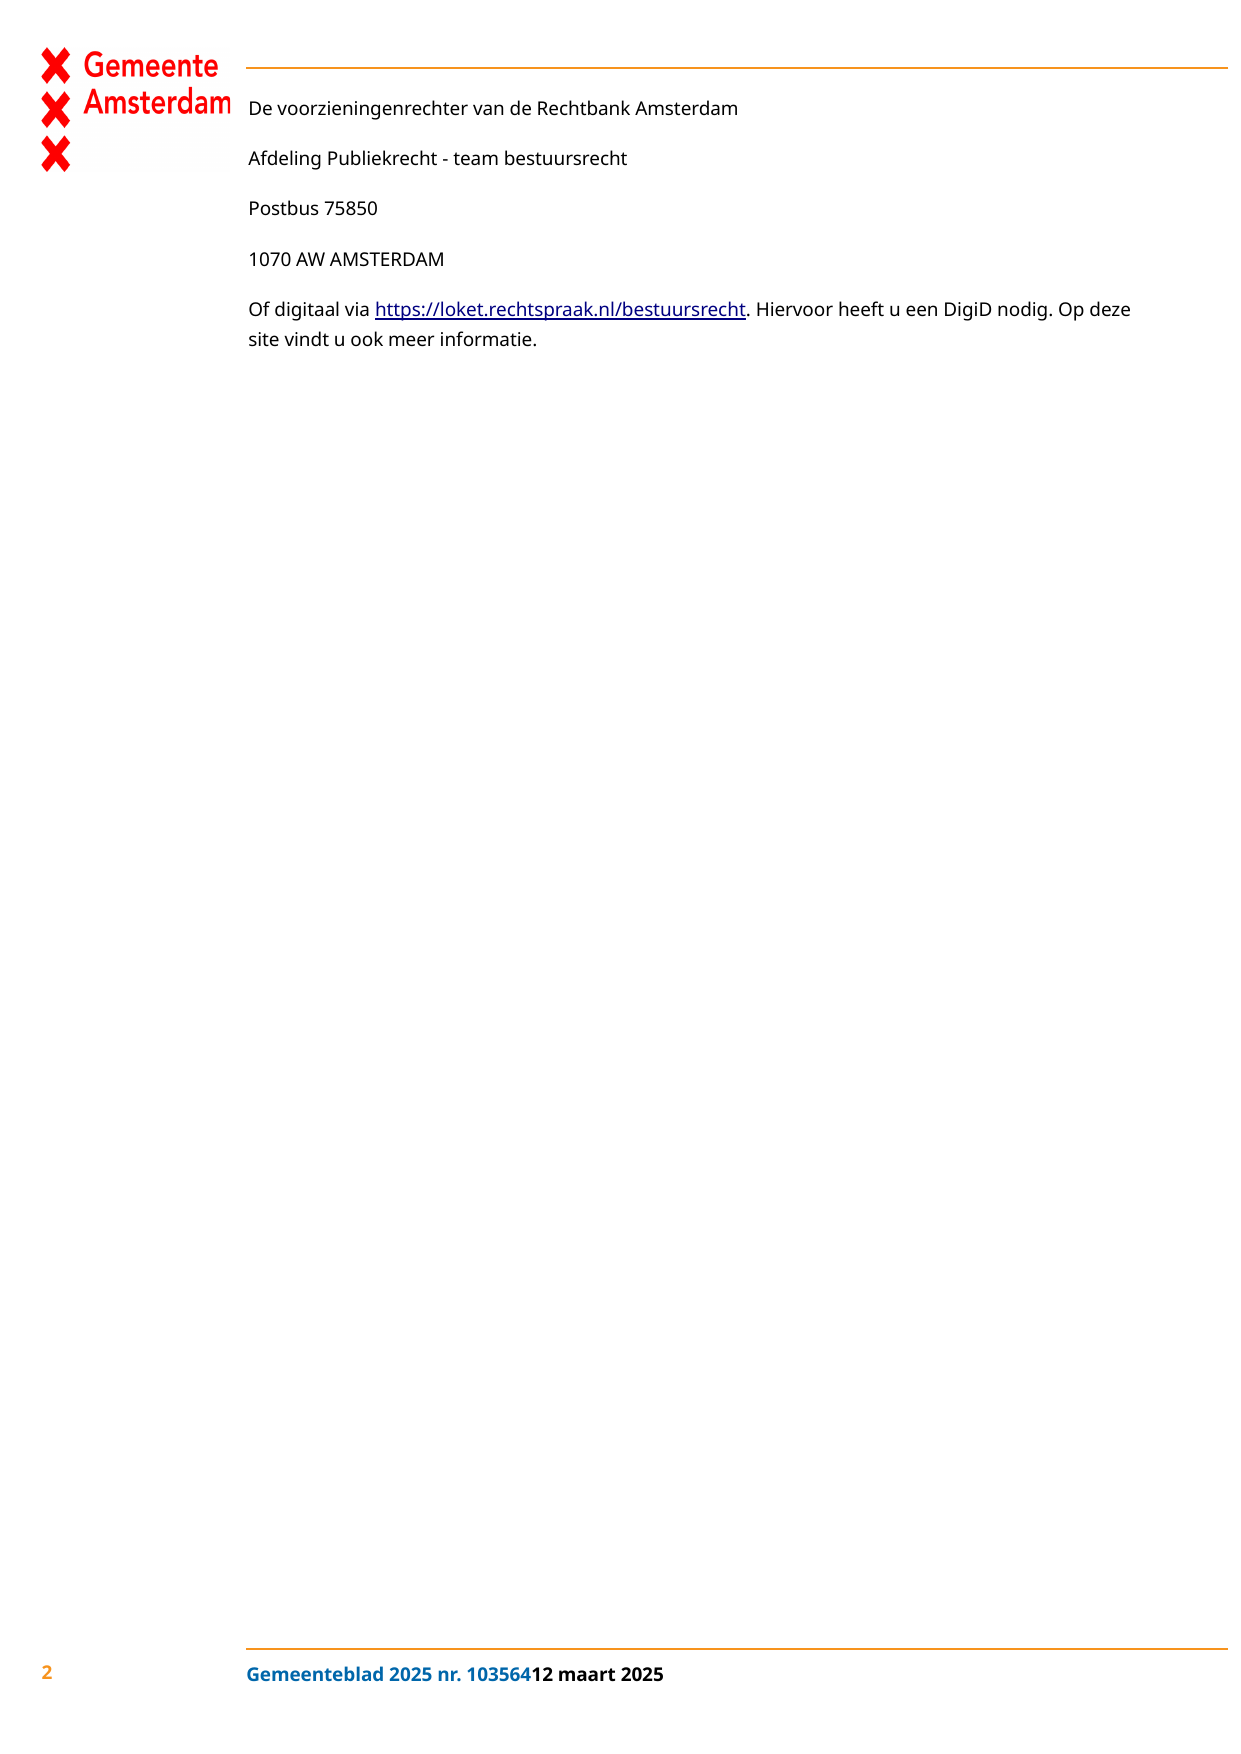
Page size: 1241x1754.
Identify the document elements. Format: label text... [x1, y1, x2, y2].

text Of digitaal via https://loket.rechtspraak.nl/bestuursrecht. Hiervoor heeft u een DigiD nodig. Op deze site vindt u ook meer informatie. [248, 296, 1152, 352]
text 1070 AW AMSTERDAM [248, 246, 1152, 272]
text Afdeling Publiekrecht - team bestuursrecht [248, 145, 1152, 171]
text Postbus 75850 [248, 196, 1152, 221]
picture [41, 47, 231, 172]
text De voorzieningenrechter van de Rechtbank Amsterdam [248, 95, 1152, 121]
